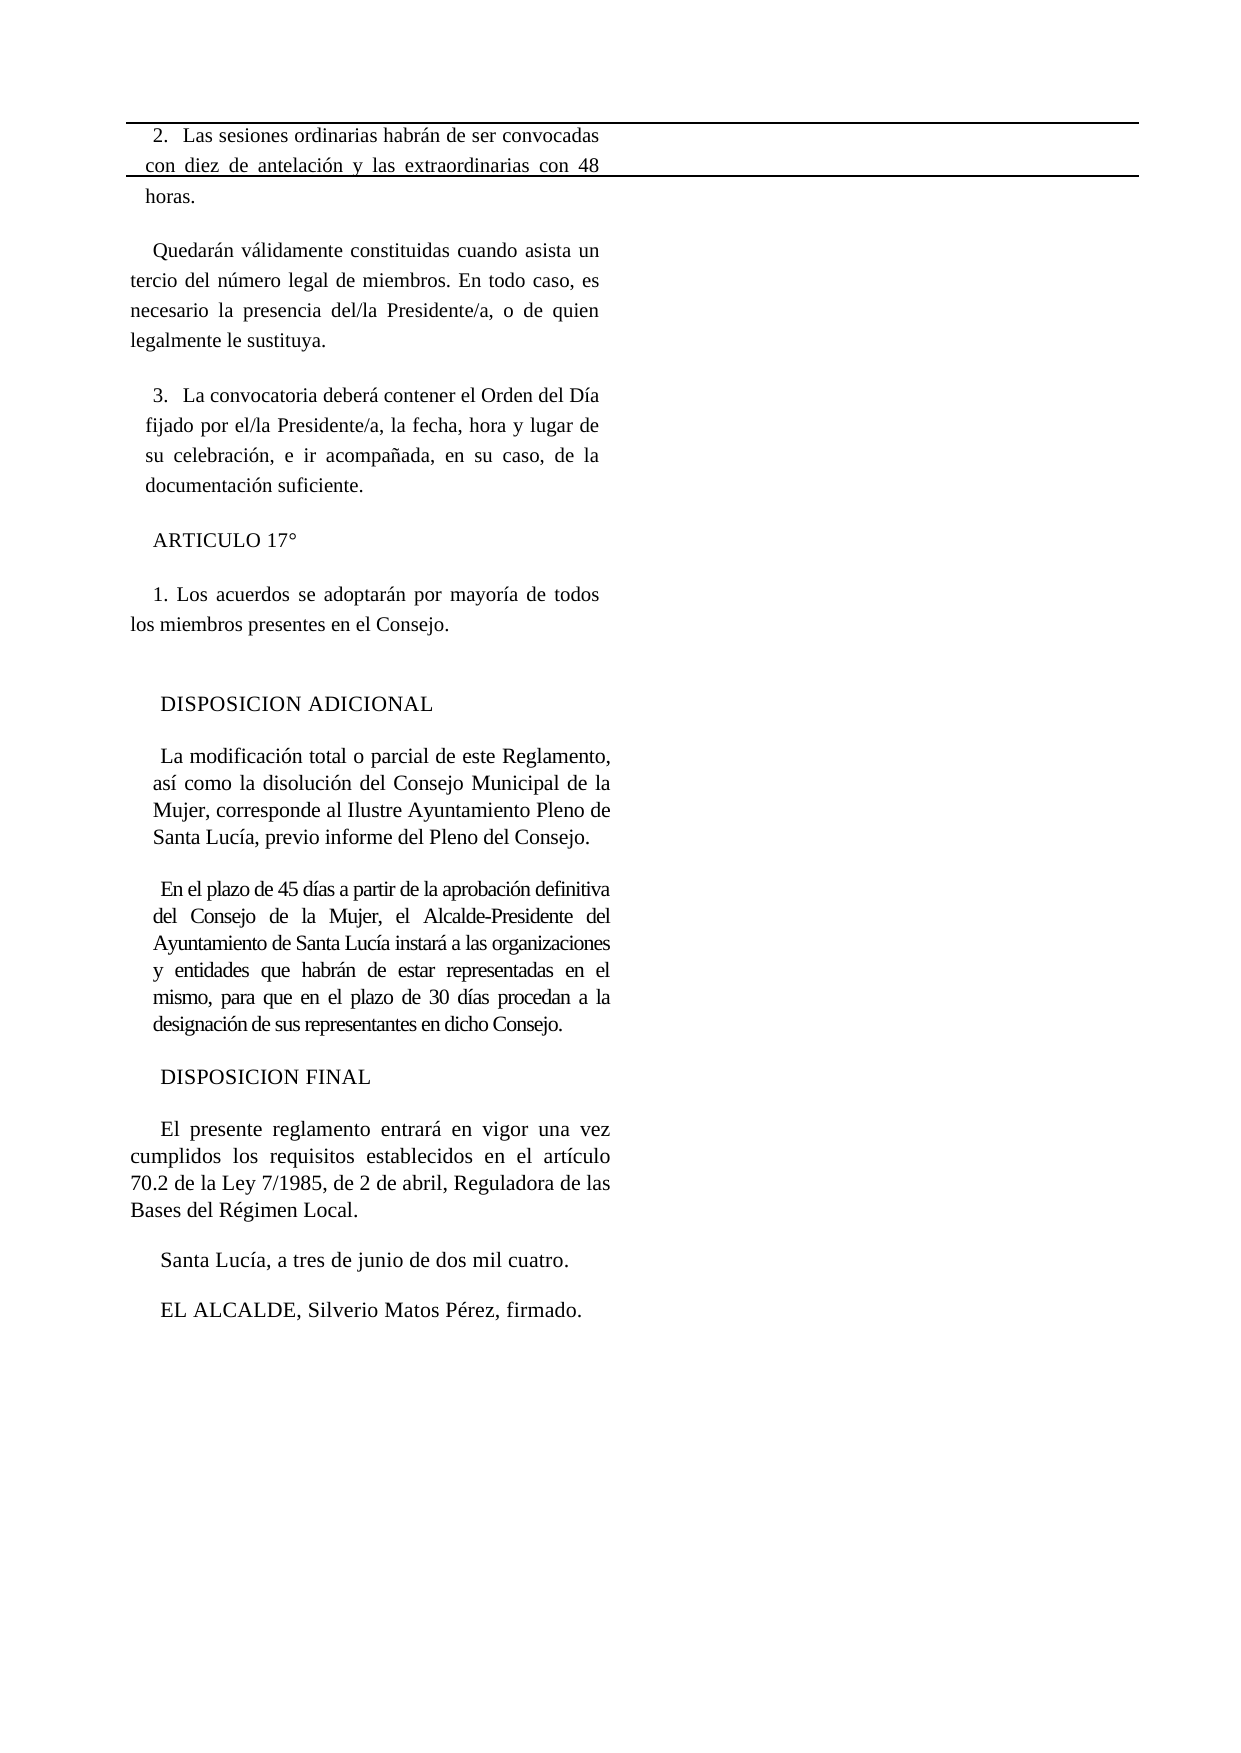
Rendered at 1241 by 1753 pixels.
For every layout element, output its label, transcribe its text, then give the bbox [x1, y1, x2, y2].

text Santa Lucía, a tres de junio de dos mil cuatro. [160, 1248, 611, 1273]
text En el plazo de 45 días a partir de la aprobación definitiva del Consejo de la Mujer, el Alcalde-Presidente del Ayuntamiento de Santa Lucía instará a las organizaciones y entidades que habrán de estar representadas en el mismo, para que en el plazo de 30 días procedan a la designación de sus representantes en dicho Consejo. [153, 874, 611, 1037]
text DISPOSICION FINAL [160, 1064, 611, 1089]
text La modificación total o parcial de este Reglamento, así como la disolución del Consejo Municipal de la Mujer, corresponde al Ilustre Ayuntamiento Pleno de Santa Lucía, previo informe del Pleno del Consejo. [153, 742, 611, 849]
list La convocatoria deberá contener el Orden del Día fijado por el/la Presidente/a, la fecha, hora y lugar de su celebración, e ir acompañada, en su caso, de la documentación suficiente. [145, 379, 600, 498]
text 1. Los acuerdos se adoptarán por mayoría de todos los miembros presentes en el Consejo. [130, 578, 600, 637]
text EL ALCALDE, Silverio Matos Pérez, firmado. [160, 1298, 611, 1323]
text DISPOSICION ADICIONAL [160, 692, 611, 716]
text ARTICULO 17° [153, 528, 615, 553]
text Quedarán válidamente constituidas cuando asista un tercio del número legal de miembros. En todo caso, es necesario la presencia del/la Presidente/a, o de quien legalmente le sustituya. [130, 234, 600, 353]
list Las sesiones ordinarias habrán de ser convocadas con diez de antelación y las extraordinarias con 48 [145, 124, 600, 175]
list horas. [145, 177, 600, 209]
text El presente reglamento entrará en vigor una vez cumplidos los requisitos establecidos en el artículo 70.2 de la Ley 7/1985, de 2 de abril, Reguladora de las Bases del Régimen Local. [130, 1114, 611, 1223]
